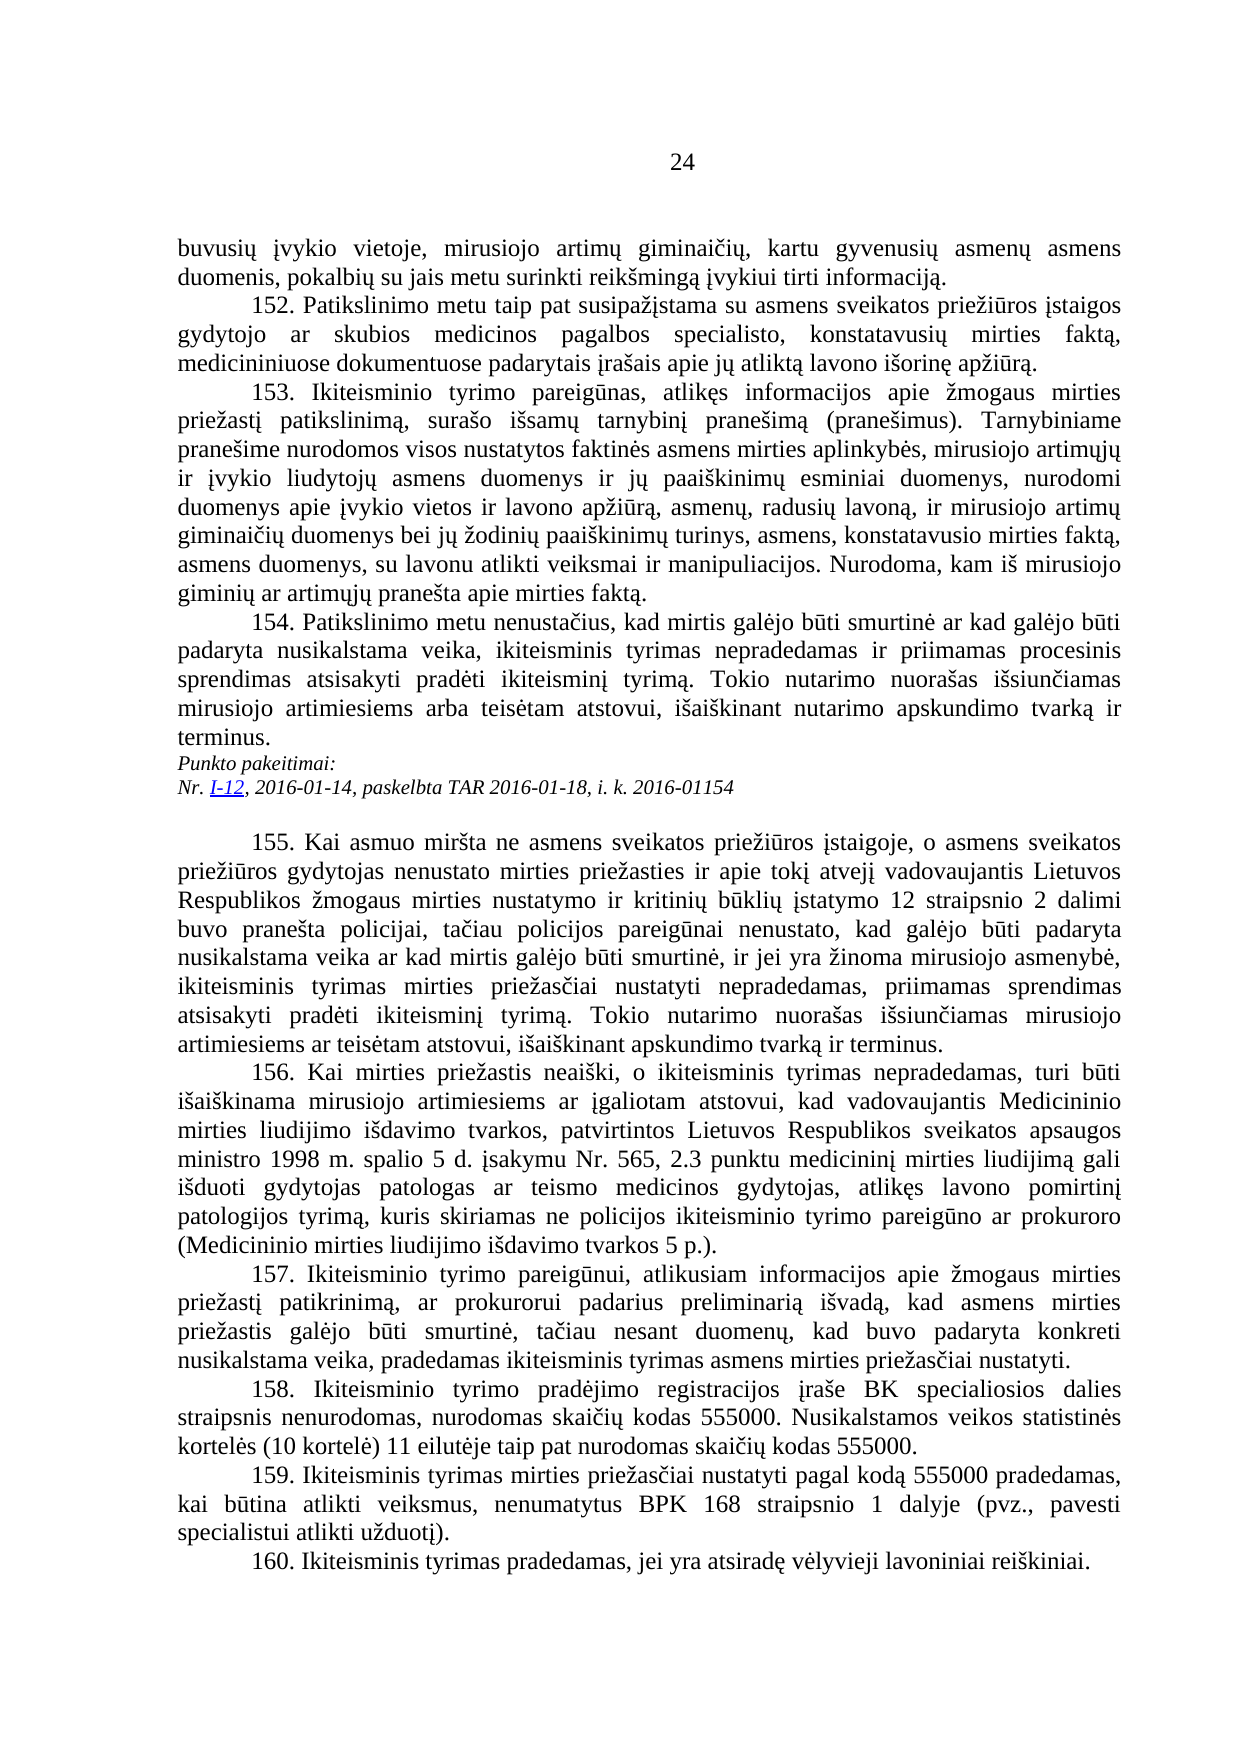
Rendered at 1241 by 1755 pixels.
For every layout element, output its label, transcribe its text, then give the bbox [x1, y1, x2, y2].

text 154. Patikslinimo metu nenustačius, kad mirtis galėjo būti smurtinė ar kad galėjo būti padaryta nusikalstama veika, ikiteisminis tyrimas nepradedamas ir priimamas procesinis sprendimas atsisakyti pradėti ikiteisminį tyrimą. Tokio nutarimo nuorašas išsiunčiamas mirusiojo artimiesiems arba teisėtam atstovui, išaiškinant nutarimo apskundimo tvarką ir terminus. [177, 607, 1122, 751]
text 152. Patikslinimo metu taip pat susipažįstama su asmens sveikatos priežiūros įstaigos gydytojo ar skubios medicinos pagalbos specialisto, konstatavusių mirties faktą, medicininiuose dokumentuose padarytais įrašais apie jų atliktą lavono išorinę apžiūrą. [177, 291, 1122, 377]
text Punkto pakeitimai: [177, 751, 1122, 775]
text 156. Kai mirties priežastis neaiški, o ikiteisminis tyrimas nepradedamas, turi būti išaiškinama mirusiojo artimiesiems ar įgaliotam atstovui, kad vadovaujantis Medicininio mirties liudijimo išdavimo tvarkos, patvirtintos Lietuvos Respublikos sveikatos apsaugos ministro 1998 m. spalio 5 d. įsakymu Nr. 565, 2.3 punktu medicininį mirties liudijimą gali išduoti gydytojas patologas ar teismo medicinos gydytojas, atlikęs lavono pomirtinį patologijos tyrimą, kuris skiriamas ne policijos ikiteisminio tyrimo pareigūno ar prokuroro (Medicininio mirties liudijimo išdavimo tvarkos 5 p.). [177, 1057, 1122, 1259]
text Nr. I-12, 2016-01-14, paskelbta TAR 2016-01-18, i. k. 2016-01154 [177, 775, 1122, 799]
text 158. Ikiteisminio tyrimo pradėjimo registracijos įraše BK specialiosios dalies straipsnis nenurodomas, nurodomas skaičių kodas 555000. Nusikalstamos veikos statistinės kortelės (10 kortelė) 11 eilutėje taip pat nurodomas skaičių kodas 555000. [177, 1374, 1122, 1460]
text 159. Ikiteisminis tyrimas mirties priežasčiai nustatyti pagal kodą 555000 pradedamas, kai būtina atlikti veiksmus, nenumatytus BPK 168 straipsnio 1 dalyje (pvz., pavesti specialistui atlikti užduotį). [177, 1460, 1122, 1546]
text 160. Ikiteisminis tyrimas pradedamas, jei yra atsiradę vėlyvieji lavoniniai reiškiniai. [177, 1546, 1122, 1575]
text 155. Kai asmuo miršta ne asmens sveikatos priežiūros įstaigoje, o asmens sveikatos priežiūros gydytojas nenustato mirties priežasties ir apie tokį atvejį vadovaujantis Lietuvos Respublikos žmogaus mirties nustatymo ir kritinių būklių įstatymo 12 straipsnio 2 dalimi buvo pranešta policijai, tačiau policijos pareigūnai nenustato, kad galėjo būti padaryta nusikalstama veika ar kad mirtis galėjo būti smurtinė, ir jei yra žinoma mirusiojo asmenybė, ikiteisminis tyrimas mirties priežasčiai nustatyti nepradedamas, priimamas sprendimas atsisakyti pradėti ikiteisminį tyrimą. Tokio nutarimo nuorašas išsiunčiamas mirusiojo artimiesiems ar teisėtam atstovui, išaiškinant apskundimo tvarką ir terminus. [177, 827, 1122, 1057]
text buvusių įvykio vietoje, mirusiojo artimų giminaičių, kartu gyvenusių asmenų asmens duomenis, pokalbių su jais metu surinkti reikšmingą įvykiui tirti informaciją. [177, 233, 1122, 291]
text 153. Ikiteisminio tyrimo pareigūnas, atlikęs informacijos apie žmogaus mirties priežastį patikslinimą, surašo išsamų tarnybinį pranešimą (pranešimus). Tarnybiniame pranešime nurodomos visos nustatytos faktinės asmens mirties aplinkybės, mirusiojo artimųjų ir įvykio liudytojų asmens duomenys ir jų paaiškinimų esminiai duomenys, nurodomi duomenys apie įvykio vietos ir lavono apžiūrą, asmenų, radusių lavoną, ir mirusiojo artimų giminaičių duomenys bei jų žodinių paaiškinimų turinys, asmens, konstatavusio mirties faktą, asmens duomenys, su lavonu atlikti veiksmai ir manipuliacijos. Nurodoma, kam iš mirusiojo giminių ar artimųjų pranešta apie mirties faktą. [177, 377, 1122, 607]
text 157. Ikiteisminio tyrimo pareigūnui, atlikusiam informacijos apie žmogaus mirties priežastį patikrinimą, ar prokurorui padarius preliminarią išvadą, kad asmens mirties priežastis galėjo būti smurtinė, tačiau nesant duomenų, kad buvo padaryta konkreti nusikalstama veika, pradedamas ikiteisminis tyrimas asmens mirties priežasčiai nustatyti. [177, 1259, 1122, 1374]
